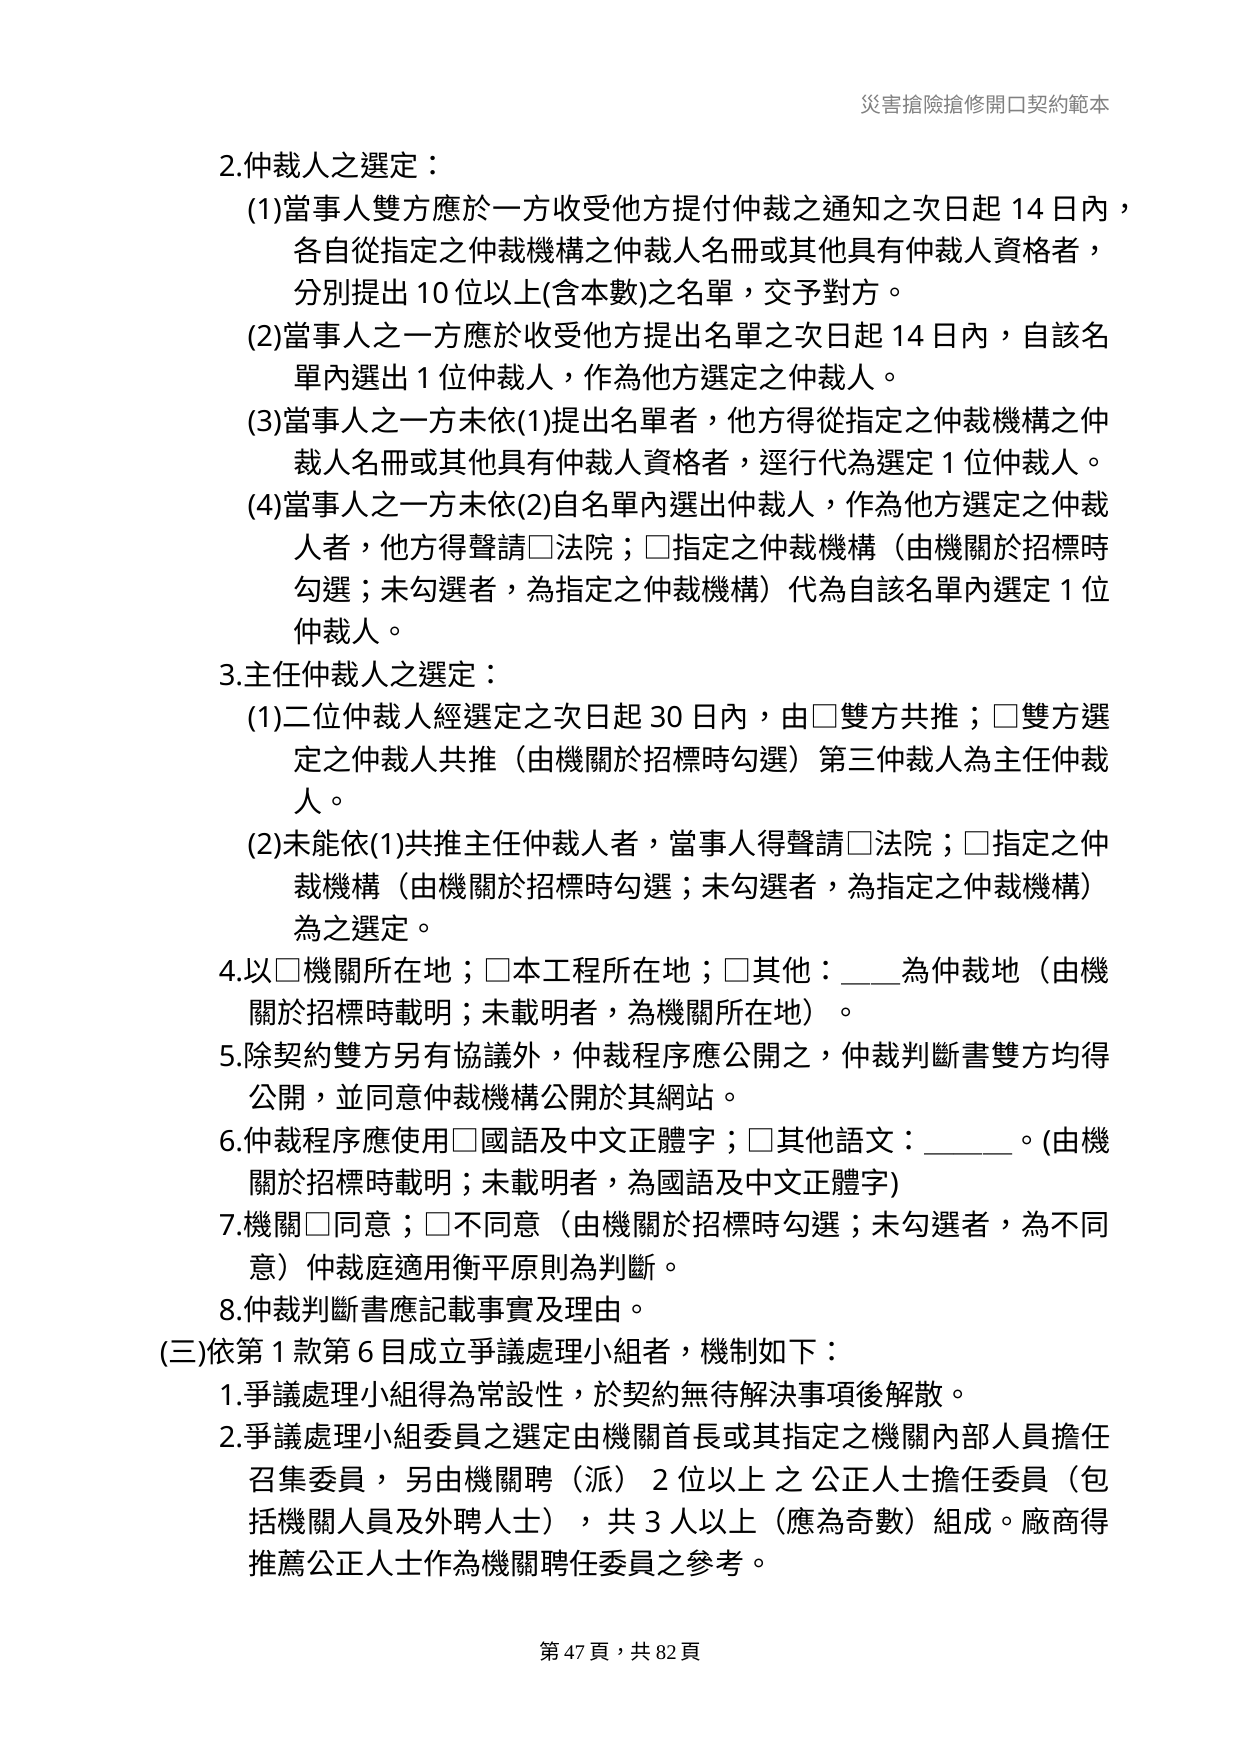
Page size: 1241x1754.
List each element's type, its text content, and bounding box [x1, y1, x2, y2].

text 4.以□機關所在地；□本工程所在地；□其他：＿＿為仲裁地（由機關於招標時載明；未載明者，為機關所在地）。 [218, 948, 1110, 1032]
text 5.除契約雙方另有協議外，仲裁程序應公開之，仲裁判斷書雙方均得公開，並同意仲裁機構公開於其網站。 [218, 1032, 1110, 1117]
text (三)依第1款第6目成立爭議處理小組者，機制如下： [159, 1329, 1110, 1371]
text 3.主任仲裁人之選定： [218, 651, 1110, 694]
text 7.機關□同意；□不同意（由機關於招標時勾選；未勾選者，為不同意）仲裁庭適用衡平原則為判斷。 [218, 1202, 1110, 1287]
text 2.仲裁人之選定： [218, 143, 1110, 185]
text 1.爭議處理小組得為常設性，於契約無待解決事項後解散。 [218, 1371, 1110, 1414]
text (1)當事人雙方應於一方收受他方提付仲裁之通知之次日起14日內，各自從指定之仲裁機構之仲裁人名冊或其他具有仲裁人資格者，分別提出10位以上(含本數)之名單，交予對方。 [247, 185, 1110, 312]
text 6.仲裁程序應使用□國語及中文正體字；□其他語文：＿＿＿。(由機關於招標時載明；未載明者，為國語及中文正體字) [218, 1117, 1110, 1202]
text (2)未能依(1)共推主任仲裁人者，當事人得聲請□法院；□指定之仲裁機構（由機關於招標時勾選；未勾選者，為指定之仲裁機構）為之選定。 [247, 821, 1110, 948]
text (4)當事人之一方未依(2)自名單內選出仲裁人，作為他方選定之仲裁人者，他方得聲請□法院；□指定之仲裁機構（由機關於招標時勾選；未勾選者，為指定之仲裁機構）代為自該名單內選定1位仲裁人。 [247, 482, 1110, 651]
text (2)當事人之一方應於收受他方提出名單之次日起14日內，自該名單內選出1位仲裁人，作為他方選定之仲裁人。 [247, 312, 1110, 397]
text 2.爭議處理小組委員之選定由機關首長或其指定之機關內部人員擔任召集委員， 另由機關聘（派） 2 位以上 之 公正人士擔任委員（包括機關人員及外聘人士）， 共 3 人以上（應為奇數）組成。廠商得推薦公正人士作為機關聘任委員之參考。 [218, 1414, 1110, 1583]
text (1)二位仲裁人經選定之次日起30日內，由□雙方共推；□雙方選定之仲裁人共推（由機關於招標時勾選）第三仲裁人為主任仲裁人。 [247, 694, 1110, 821]
text (3)當事人之一方未依(1)提出名單者，他方得從指定之仲裁機構之仲裁人名冊或其他具有仲裁人資格者，逕行代為選定1位仲裁人。 [247, 397, 1110, 482]
text 8.仲裁判斷書應記載事實及理由。 [218, 1287, 1110, 1329]
